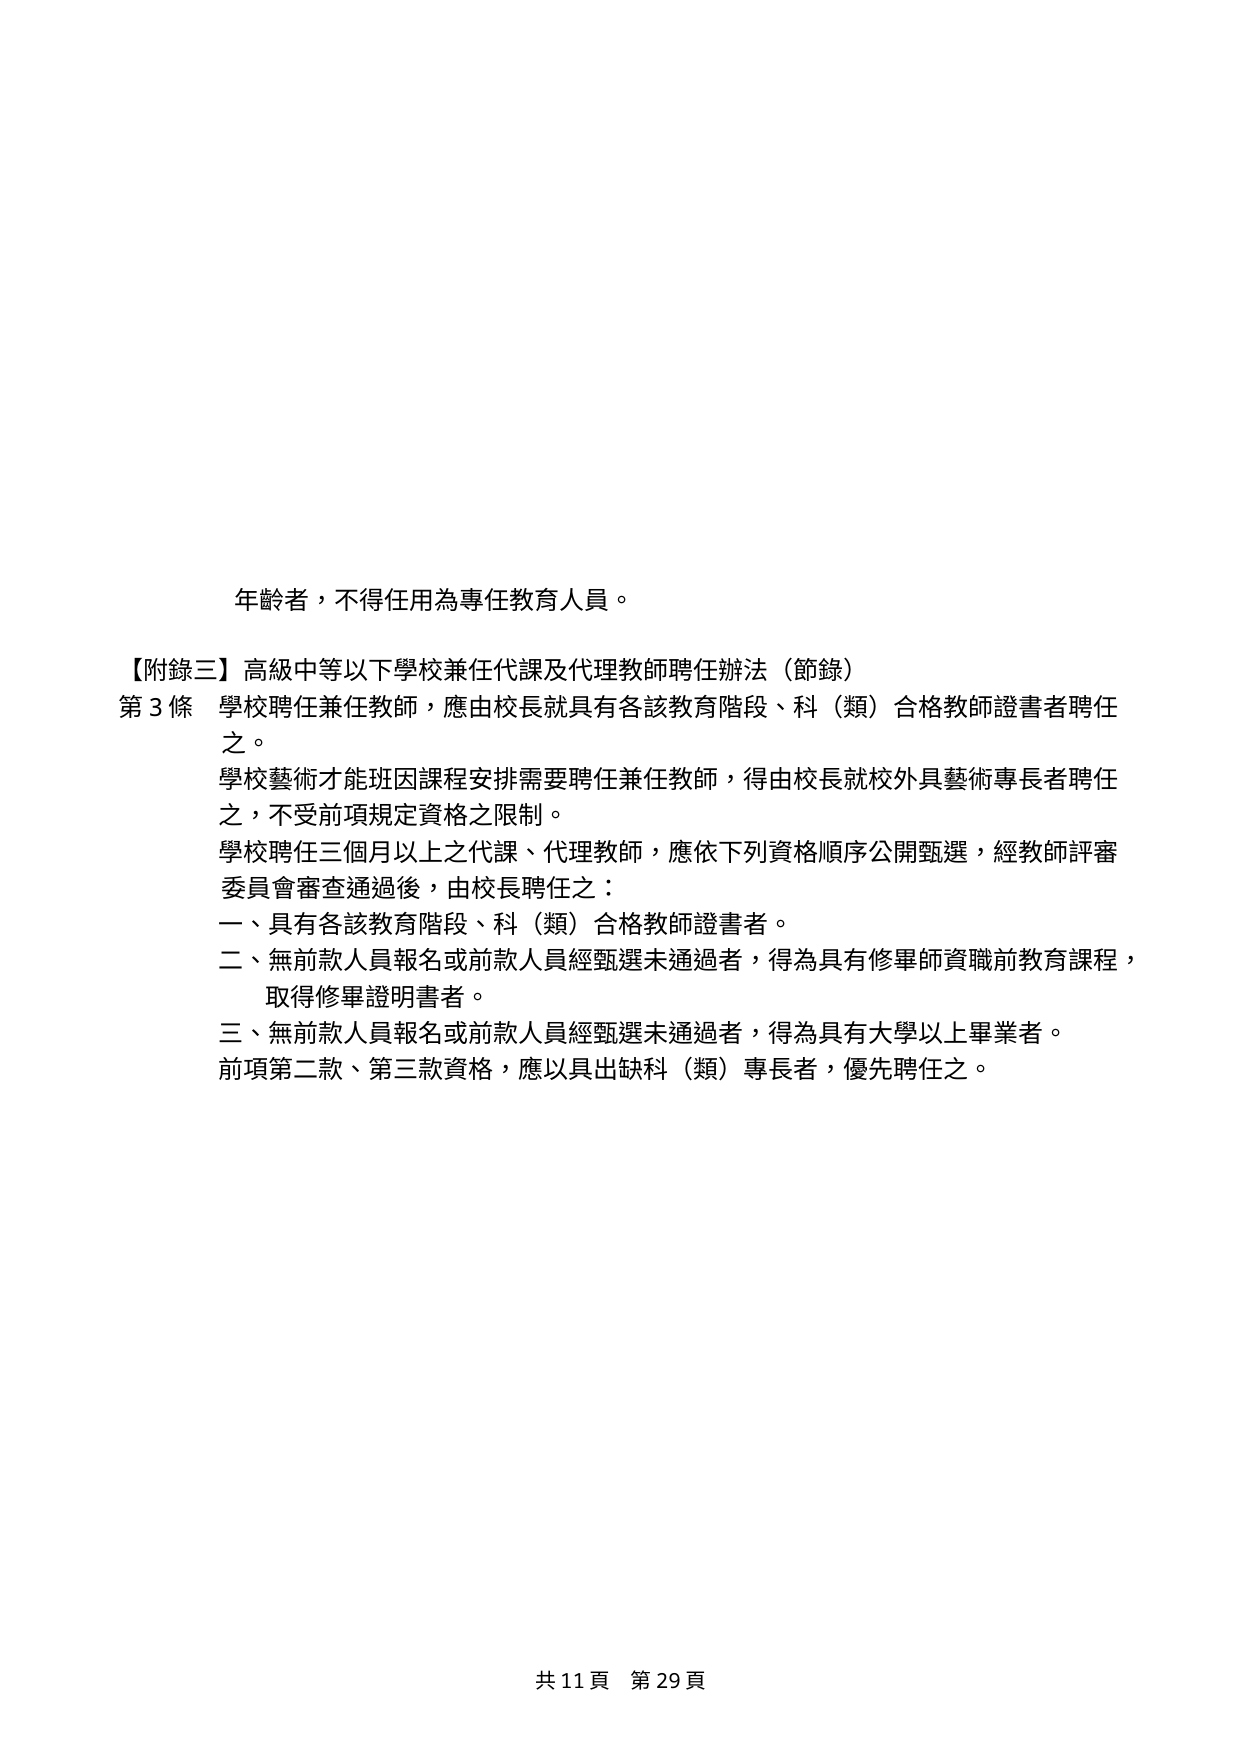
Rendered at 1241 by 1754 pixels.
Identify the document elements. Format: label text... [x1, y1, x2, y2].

text 前項第二款、第三款資格，應以具出缺科（類）專長者，優先聘任之。 [218, 1049, 1122, 1086]
text 年齡者，不得任用為專任教育人員。 [118, 581, 1122, 617]
text 學校聘任三個月以上之代課、代理教師，應依下列資格順序公開甄選，經教師評審委員會審查通過後，由校長聘任之： [218, 832, 1122, 904]
text 二、無前款人員報名或前款人員經甄選未通過者，得為具有修畢師資職前教育課程，取得修畢證明書者。 [218, 941, 1122, 1013]
text 三、無前款人員報名或前款人員經甄選未通過者，得為具有大學以上畢業者。 [218, 1013, 1122, 1049]
text 學校藝術才能班因課程安排需要聘任兼任教師，得由校長就校外具藝術專長者聘任之，不受前項規定資格之限制。 [218, 759, 1122, 832]
text 【附錄三】高級中等以下學校兼任代課及代理教師聘任辦法（節錄） [118, 651, 1122, 687]
text 一、具有各該教育階段、科（類）合格教師證書者。 [218, 904, 1122, 941]
text 第3條 學校聘任兼任教師，應由校長就具有各該教育階段、科（類）合格教師證書者聘任之。 [118, 687, 1122, 759]
